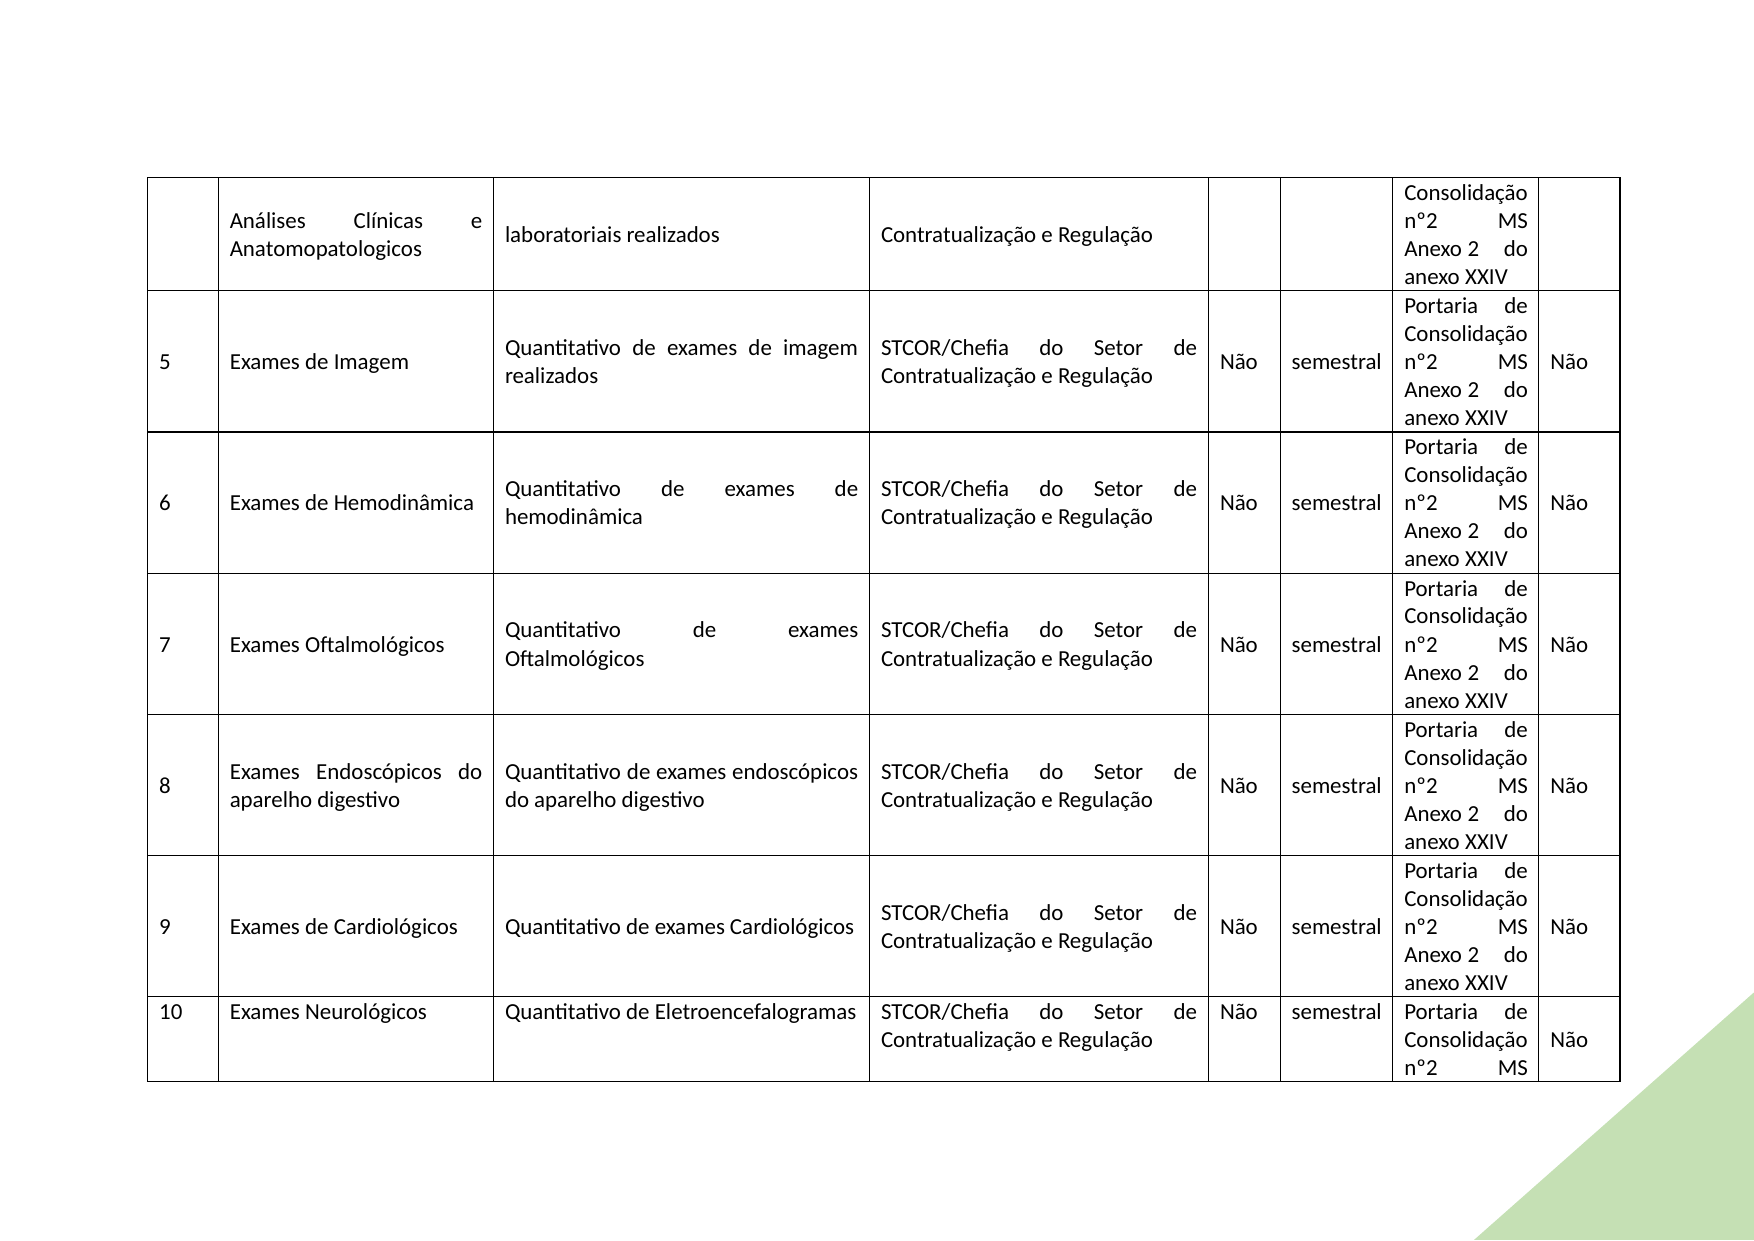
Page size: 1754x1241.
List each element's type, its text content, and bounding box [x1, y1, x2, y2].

table_cell Exames Neurológicos [219, 997, 493, 1081]
table_cell semestral [1281, 291, 1392, 431]
table_cell [148, 178, 218, 290]
table_cell Não [1209, 997, 1280, 1081]
table_cell 8 [148, 715, 218, 855]
table_cell Quantitativo de exames Cardiológicos [494, 856, 869, 996]
table_cell Não [1539, 574, 1619, 714]
table_cell Exames de Cardiológicos [219, 856, 493, 996]
table_cell Não [1539, 715, 1619, 855]
table_cell Contratualização e Regulação [870, 178, 1208, 290]
table_cell Portaria de Consolidação nº2 MS Anexo 2 do anexo XXIV [1393, 856, 1538, 996]
table_cell 9 [148, 856, 218, 996]
table_cell Portaria de Consolidação nº2 MS Anexo 2 do anexo XXIV [1393, 291, 1538, 431]
table_cell Análises Clínicas e Anatomopatologicos [219, 178, 493, 290]
table_cell Quantitativo de exames endoscópicos do aparelho digestivo [494, 715, 869, 855]
table_cell STCOR/Chefia do Setor de Contratualização e Regulação [870, 574, 1208, 714]
table_cell semestral [1281, 574, 1392, 714]
table_cell semestral [1281, 997, 1392, 1081]
table_cell Não [1209, 291, 1280, 431]
table_cell laboratoriais realizados [494, 178, 869, 290]
table_cell semestral [1281, 856, 1392, 996]
table_cell Quantitativo de exames de hemodinâmica [494, 433, 869, 573]
table_cell [1281, 178, 1392, 290]
table_cell Consolidação nº2 MS Anexo 2 do anexo XXIV [1393, 178, 1538, 290]
table_cell [1209, 178, 1280, 290]
table_cell Exames de Hemodinâmica [219, 433, 493, 573]
table_cell STCOR/Chefia do Setor de Contratualização e Regulação [870, 856, 1208, 996]
table_cell Não [1539, 291, 1619, 431]
table_cell 5 [148, 291, 218, 431]
table_cell [1539, 178, 1619, 290]
table_cell Exames Endoscópicos do aparelho digestivo [219, 715, 493, 855]
table_cell Não [1209, 433, 1280, 573]
table_cell Portaria de Consolidação nº2 MS Anexo 2 do anexo XXIV [1393, 574, 1538, 714]
table_cell semestral [1281, 433, 1392, 573]
table_cell 10 [148, 997, 218, 1081]
table_cell STCOR/Chefia do Setor de Contratualização e Regulação [870, 715, 1208, 855]
table_cell Portaria de Consolidação nº2 MS Anexo 2 do anexo XXIV [1393, 433, 1538, 573]
table_cell Exames Oftalmológicos [219, 574, 493, 714]
table_cell Não [1209, 715, 1280, 855]
table_cell Quantitativo de Eletroencefalogramas [494, 997, 869, 1081]
table_cell Portaria de Consolidação nº2 MS Anexo 2 do anexo XXIV [1393, 715, 1538, 855]
table_cell 7 [148, 574, 218, 714]
table_cell Quantitativo de exames Oftalmológicos [494, 574, 869, 714]
table_cell semestral [1281, 715, 1392, 855]
table_cell Quantitativo de exames de imagem realizados [494, 291, 869, 431]
table_cell 6 [148, 433, 218, 573]
table_cell Exames de Imagem [219, 291, 493, 431]
table_cell STCOR/Chefia do Setor de Contratualização e Regulação [870, 433, 1208, 573]
table_cell Não [1539, 997, 1619, 1081]
table_cell Não [1209, 856, 1280, 996]
table_cell Portaria de Consolidação nº2 MS [1393, 997, 1538, 1081]
table_cell Não [1539, 433, 1619, 573]
table_cell Não [1539, 856, 1619, 996]
table_cell STCOR/Chefia do Setor de Contratualização e Regulação [870, 291, 1208, 431]
table_cell STCOR/Chefia do Setor de Contratualização e Regulação [870, 997, 1208, 1081]
table_cell Não [1209, 574, 1280, 714]
